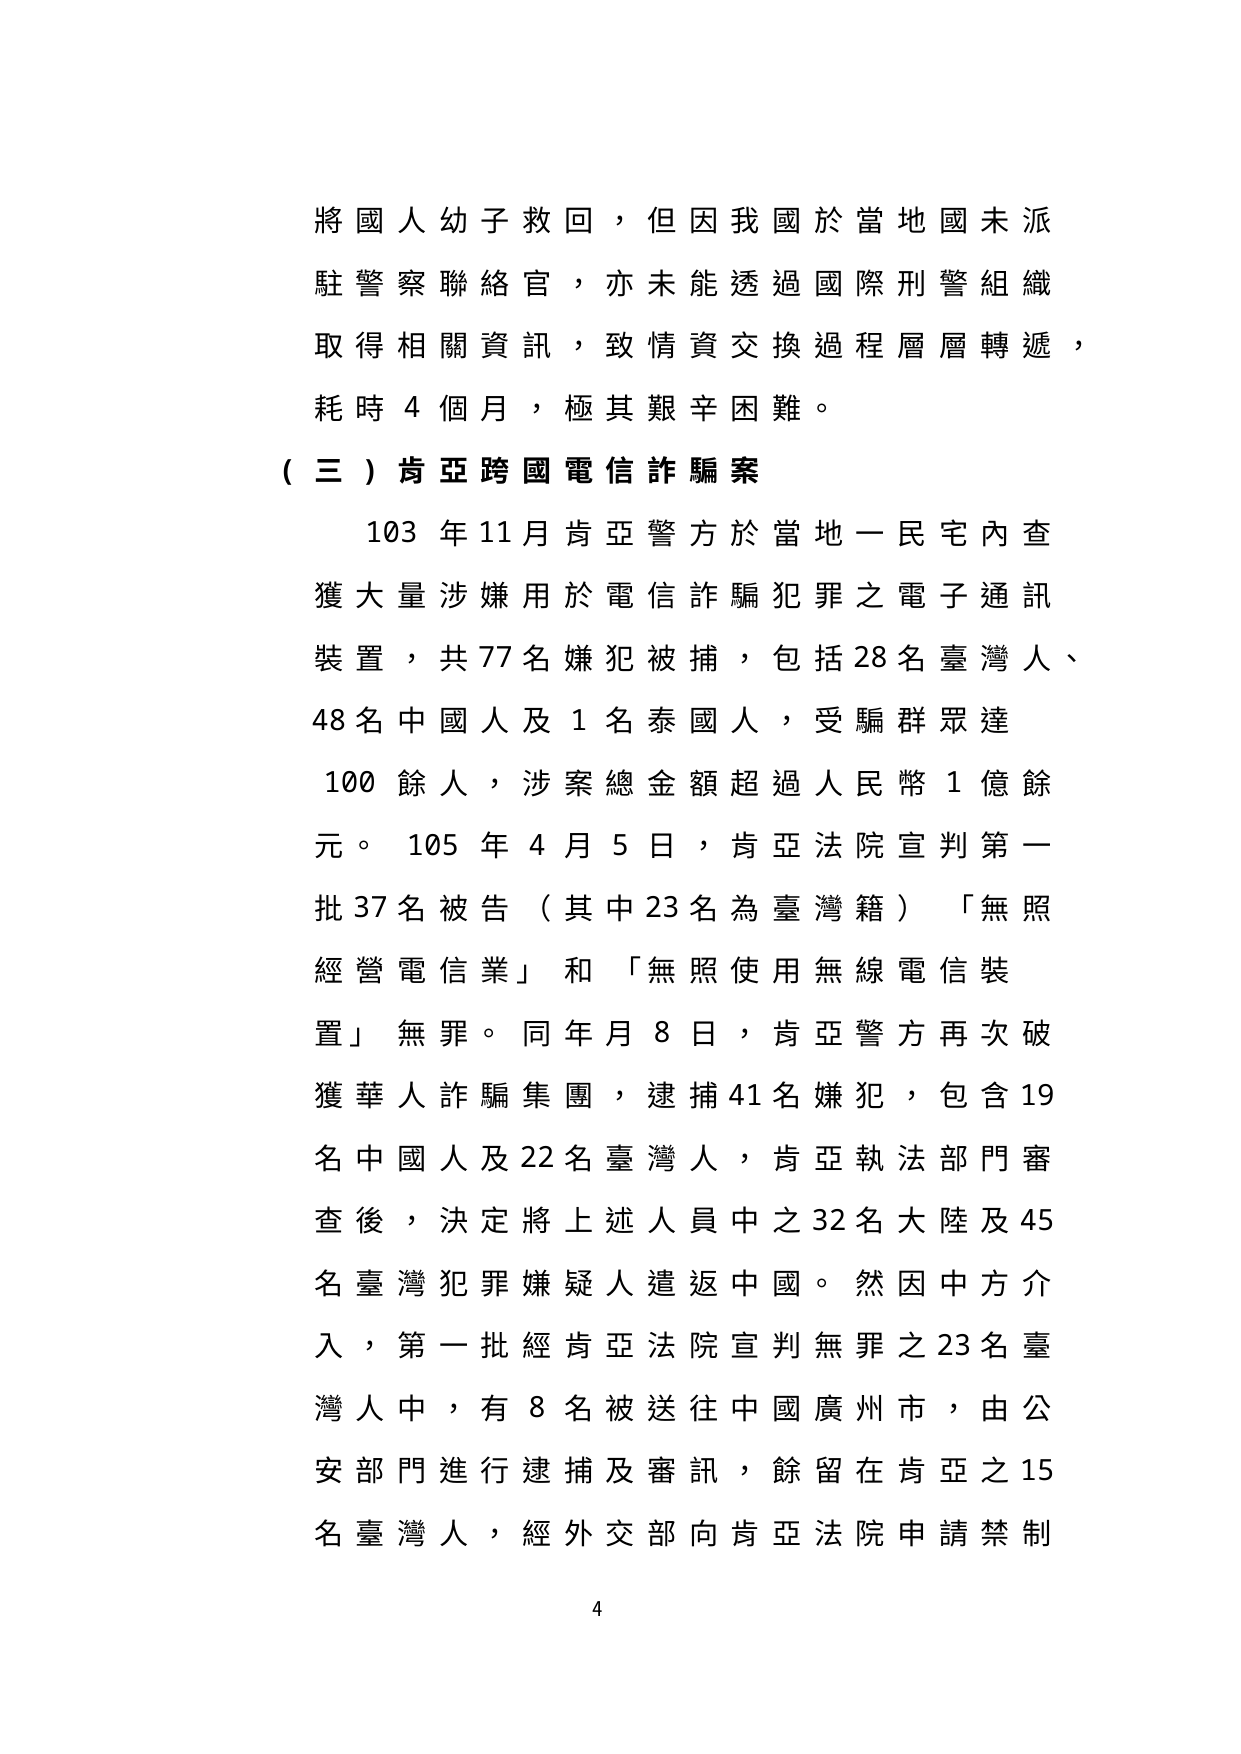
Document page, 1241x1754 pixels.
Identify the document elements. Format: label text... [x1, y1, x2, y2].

text (三)肯亞跨國電信詐騙案 [242, 427, 1058, 490]
text 103年11月肯亞警方於當地一民宅內查獲大量涉嫌用於電信詐騙犯罪之電子通訊裝置，共77名嫌犯被捕，包括28名臺灣人、48名中國人及1名泰國人，受騙群眾達100餘人，涉案總金額超過人民幣1億餘元。105年4月5日，肯亞法院宣判第一批37名被告（其中23名為臺灣籍）「無照經營電信業」和「無照使用無線電信裝置」無罪。同年月8日，肯亞警方再次破獲華人詐騙集團，逮捕41名嫌犯，包含19名中國人及22名臺灣人，肯亞執法部門審查後，決定將上述人員中之32名大陸及45名臺灣犯罪嫌疑人遣返中國。然因中方介入，第一批經肯亞法院宣判無罪之23名臺灣人中，有8名被送往中國廣州市，由公安部門進行逮捕及審訊，餘留在肯亞之15名臺灣人，經外交部向肯亞法院申請禁制令而暫時留在警局，等候至4月13日聽審。然聽審前一日，該15名臺灣人遭肯亞警方無視肯亞法院禁制令攻堅，抵抗兩小時無效後，連同第2批22名臺灣人被北京當局工作人員帶至北京，其中1名獲判無罪之泰國人則被遣返回泰國。 [271, 490, 1058, 1552]
text 據刑事警察局國際刑警科表示，本案於108年5月間曾洽請日本警方同意協助向國際刑警組織發布紅色通報，然該組織秘書處拒絕日本代為申請，國際刑警科爰自行申請，惟國際刑警組織秘書處復以我國非會員國為由拒絕申請。本次雖達成任務將國人幼子救回，但因我國於當地國未派駐警察聯絡官，亦未能透過國際刑警組織取得相關資訊，致情資交換過程層層轉遞，耗時4個月，極其艱辛困難。 [271, 177, 1058, 427]
